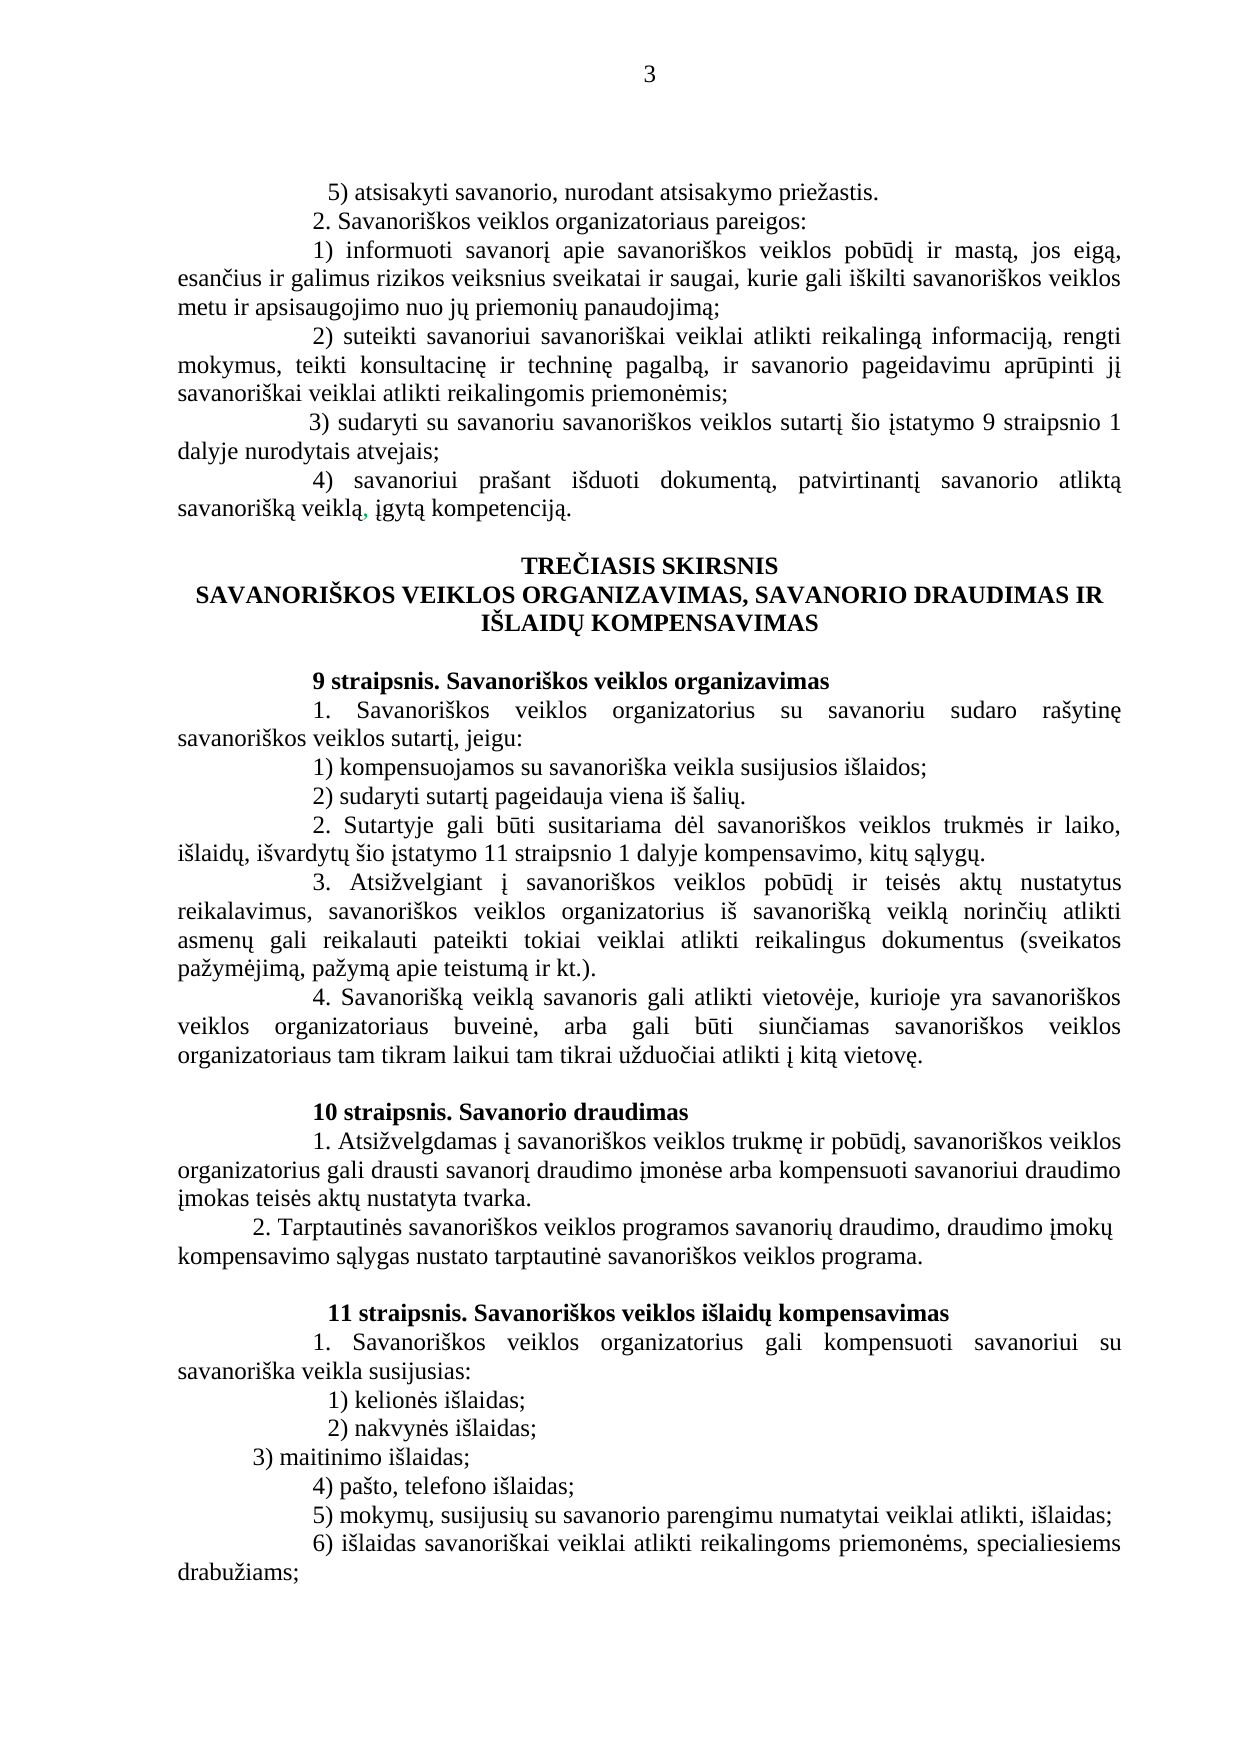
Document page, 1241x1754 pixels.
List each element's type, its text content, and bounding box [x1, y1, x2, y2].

text 1. Atsižvelgdamas į savanoriškos veiklos trukmę ir pobūdį, savanoriškos veiklos organizatorius gali drausti savanorį draudimo įmonėse arba kompensuoti savanoriui draudimo įmokas teisės aktų nustatyta tvarka. [177, 1126, 1122, 1212]
text 3) maitinimo išlaidas; [177, 1442, 1122, 1471]
text 5) atsisakyti savanorio, nurodant atsisakymo priežastis. [177, 177, 1122, 206]
text 5) mokymų, susijusių su savanorio parengimu numatytai veiklai atlikti, išlaidas; [177, 1500, 1122, 1528]
text 1) kompensuojamos su savanoriška veikla susijusios išlaidos; [177, 752, 1122, 781]
text 11 straipsnis. Savanoriškos veiklos išlaidų kompensavimas [177, 1298, 1122, 1327]
text 4) savanoriui prašant išduoti dokumentą, patvirtinantį savanorio atliktą savanorišką veiklą, įgytą kompetenciją. [177, 465, 1122, 522]
text 4) pašto, telefono išlaidas; [177, 1471, 1122, 1500]
text 3. Atsižvelgiant į savanoriškos veiklos pobūdį ir teisės aktų nustatytus reikalavimus, savanoriškos veiklos organizatorius iš savanorišką veiklą norinčių atlikti asmenų gali reikalauti pateikti tokiai veiklai atlikti reikalingus dokumentus (sveikatos pažymėjimą, pažymą apie teistumą ir kt.). [177, 867, 1122, 982]
text 1. Savanoriškos veiklos organizatorius su savanoriu sudaro rašytinę savanoriškos veiklos sutartį, jeigu: [177, 695, 1122, 752]
text 2) suteikti savanoriui savanoriškai veiklai atlikti reikalingą informaciją, rengti mokymus, teikti konsultacinę ir techninę pagalbą, ir savanorio pageidavimu aprūpinti jį savanoriškai veiklai atlikti reikalingomis priemonėmis; [177, 321, 1122, 407]
text 2. Sutartyje gali būti susitariama dėl savanoriškos veiklos trukmės ir laiko, išlaidų, išvardytų šio įstatymo 11 straipsnio 1 dalyje kompensavimo, kitų sąlygų. [177, 810, 1122, 867]
text 2. Tarptautinės savanoriškos veiklos programos savanorių draudimo, draudimo įmokų kompensavimo sąlygas nustato tarptautinė savanoriškos veiklos programa. [177, 1212, 1122, 1270]
text 3) sudaryti su savanoriu savanoriškos veiklos sutartį šio įstatymo 9 straipsnio 1 dalyje nurodytais atvejais; [177, 407, 1122, 465]
text SAVANORIŠKOS VEIKLOS ORGANIZAVIMAS, SAVANORIO DRAUDIMAS IR IŠLAIDŲ KOMPENSAVIMAS [177, 580, 1122, 637]
text 4. Savanorišką veiklą savanoris gali atlikti vietovėje, kurioje yra savanoriškos veiklos organizatoriaus buveinė, arba gali būti siunčiamas savanoriškos veiklos organizatoriaus tam tikram laikui tam tikrai užduočiai atlikti į kitą vietovę. [177, 982, 1122, 1068]
text 2) sudaryti sutartį pageidauja viena iš šalių. [177, 781, 1122, 810]
text 10 straipsnis. Savanorio draudimas [177, 1097, 1122, 1126]
text 1) informuoti savanorį apie savanoriškos veiklos pobūdį ir mastą, jos eigą, esančius ir galimus rizikos veiksnius sveikatai ir saugai, kurie gali iškilti savanoriškos veiklos metu ir apsisaugojimo nuo jų priemonių panaudojimą; [177, 235, 1122, 321]
text 1. Savanoriškos veiklos organizatorius gali kompensuoti savanoriui su savanoriška veikla susijusias: [177, 1327, 1122, 1385]
text 2. Savanoriškos veiklos organizatoriaus pareigos: [177, 206, 1122, 235]
text 6) išlaidas savanoriškai veiklai atlikti reikalingoms priemonėms, specialiesiems drabužiams; [177, 1528, 1122, 1586]
text 1) kelionės išlaidas; [177, 1385, 1122, 1413]
text TREČIASIS SKIRSNIS [177, 551, 1122, 580]
text 9 straipsnis. Savanoriškos veiklos organizavimas [177, 666, 1122, 695]
text 2) nakvynės išlaidas; [177, 1413, 1122, 1442]
